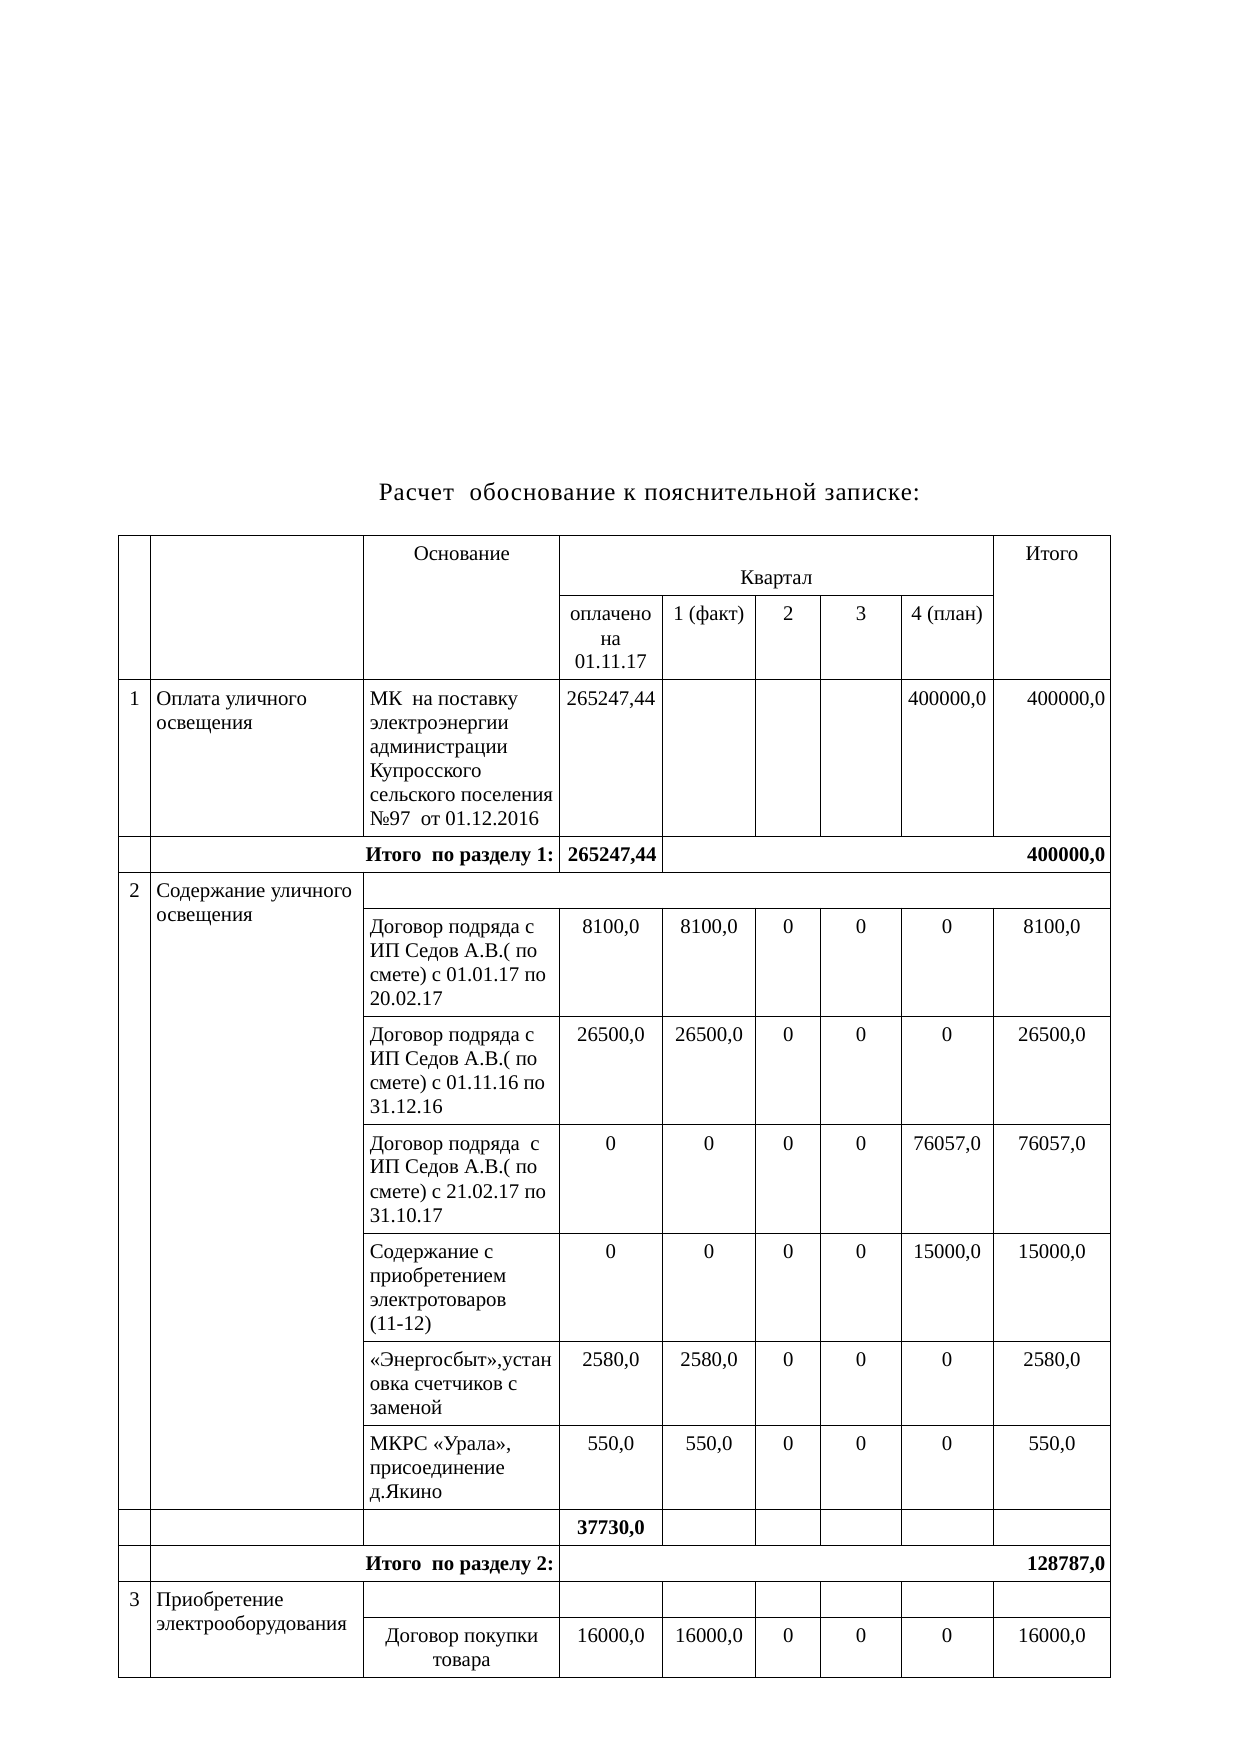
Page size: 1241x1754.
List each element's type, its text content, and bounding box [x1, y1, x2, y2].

table_header Квартал [560, 536, 993, 595]
table_cell 2 [756, 596, 820, 679]
table_cell 400000,0 [902, 680, 993, 836]
table_cell Содержание уличного освещения [151, 873, 363, 1509]
table_cell 26500,0 [560, 1017, 662, 1124]
table_cell 1 (факт) [663, 596, 755, 679]
table_cell [663, 680, 755, 836]
table_header Основание [364, 536, 559, 679]
table_cell 0 [663, 1125, 755, 1232]
table_cell 0 [821, 1234, 901, 1341]
table_cell 2 [119, 873, 150, 1509]
table_cell [663, 1582, 755, 1617]
table_cell [821, 1510, 901, 1545]
table_cell Договор подряда с ИП Седов А.В.( по смете) с 01.01.17 по 20.02.17 [364, 909, 559, 1016]
table_cell МК на поставку электроэнергии администрации Купросского сельского поселения №97 от 01.12.2016 [364, 680, 559, 836]
table_cell 0 [756, 1017, 820, 1124]
table_cell 0 [902, 1426, 993, 1509]
table_cell 16000,0 [560, 1618, 662, 1677]
table_cell 3 [119, 1582, 150, 1677]
table_cell 550,0 [994, 1426, 1110, 1509]
table_cell 15000,0 [994, 1234, 1110, 1341]
table_cell МКРС «Урала», присоединение д.Якино [364, 1426, 559, 1509]
table_cell 0 [821, 1426, 901, 1509]
table_cell 0 [821, 1017, 901, 1124]
table_cell 0 [663, 1234, 755, 1341]
table_cell Договор покупки товара [364, 1618, 559, 1677]
table_cell [560, 1582, 662, 1617]
table_cell [756, 1582, 820, 1617]
table_cell 2580,0 [994, 1342, 1110, 1425]
table_cell Договор подряда с ИП Седов А.В.( по смете) с 21.02.17 по 31.10.17 [364, 1125, 559, 1232]
table_cell 0 [756, 1234, 820, 1341]
table_cell 265247,44 [560, 837, 662, 872]
table_cell 0 [756, 909, 820, 1016]
table_header [151, 536, 363, 679]
table_cell 550,0 [663, 1426, 755, 1509]
table_cell 0 [821, 1125, 901, 1232]
table_cell 0 [902, 909, 993, 1016]
table_cell 1 [119, 680, 150, 836]
table_cell [663, 1510, 755, 1545]
table_header [119, 536, 150, 679]
table_cell Договор подряда с ИП Седов А.В.( по смете) с 01.11.16 по 31.12.16 [364, 1017, 559, 1124]
table_cell [119, 1546, 150, 1581]
table_cell [364, 1582, 559, 1617]
table_cell 0 [821, 909, 901, 1016]
table_cell Содержание с приобретением электротоваров (11-12) [364, 1234, 559, 1341]
table_cell 16000,0 [663, 1618, 755, 1677]
table_cell [902, 1582, 993, 1617]
table_cell 128787,0 [560, 1546, 1110, 1581]
table_cell 550,0 [560, 1426, 662, 1509]
table_cell 0 [560, 1125, 662, 1232]
table_cell [151, 1510, 363, 1545]
table_cell 0 [821, 1618, 901, 1677]
table_cell 0 [756, 1342, 820, 1425]
table_cell [821, 680, 901, 836]
table_cell 8100,0 [663, 909, 755, 1016]
table_cell 0 [756, 1426, 820, 1509]
table_cell 0 [560, 1234, 662, 1341]
table_cell оплачено на 01.11.17 [560, 596, 662, 679]
table_cell 37730,0 [560, 1510, 662, 1545]
table_cell Приобретение электрооборудования [151, 1582, 363, 1677]
table_cell 0 [756, 1618, 820, 1677]
table_cell 400000,0 [663, 837, 1110, 872]
table_cell [902, 1510, 993, 1545]
table_cell 3 [821, 596, 901, 679]
table_cell 8100,0 [560, 909, 662, 1016]
table_cell [364, 1510, 559, 1545]
table_cell [119, 837, 150, 872]
table_cell [821, 1582, 901, 1617]
table_cell 26500,0 [994, 1017, 1110, 1124]
table_cell 2580,0 [560, 1342, 662, 1425]
table_cell [756, 1510, 820, 1545]
table_cell 26500,0 [663, 1017, 755, 1124]
text Расчет обоснование к пояснительной записке: [118, 477, 1181, 506]
table_cell 0 [821, 1342, 901, 1425]
table_cell Итого по разделу 1: [151, 837, 559, 872]
table_cell 400000,0 [994, 680, 1110, 836]
table_cell «Энергосбыт»,установка счетчиков с заменой [364, 1342, 559, 1425]
table_cell Оплата уличного освещения [151, 680, 363, 836]
table_cell [994, 1510, 1110, 1545]
table_cell 265247,44 [560, 680, 662, 836]
table_cell [364, 873, 1110, 908]
table_cell 76057,0 [902, 1125, 993, 1232]
table_cell 4 (план) [902, 596, 993, 679]
table_cell 16000,0 [994, 1618, 1110, 1677]
table_cell 15000,0 [902, 1234, 993, 1341]
table_cell 0 [756, 1125, 820, 1232]
table_cell 0 [902, 1017, 993, 1124]
table_cell [119, 1510, 150, 1545]
table_cell 2580,0 [663, 1342, 755, 1425]
table_cell 0 [902, 1342, 993, 1425]
table_cell 76057,0 [994, 1125, 1110, 1232]
table_cell 0 [902, 1618, 993, 1677]
table_cell [994, 1582, 1110, 1617]
table_cell Итого по разделу 2: [151, 1546, 559, 1581]
table_header Итого [994, 536, 1110, 679]
table_cell [756, 680, 820, 836]
table_cell 8100,0 [994, 909, 1110, 1016]
